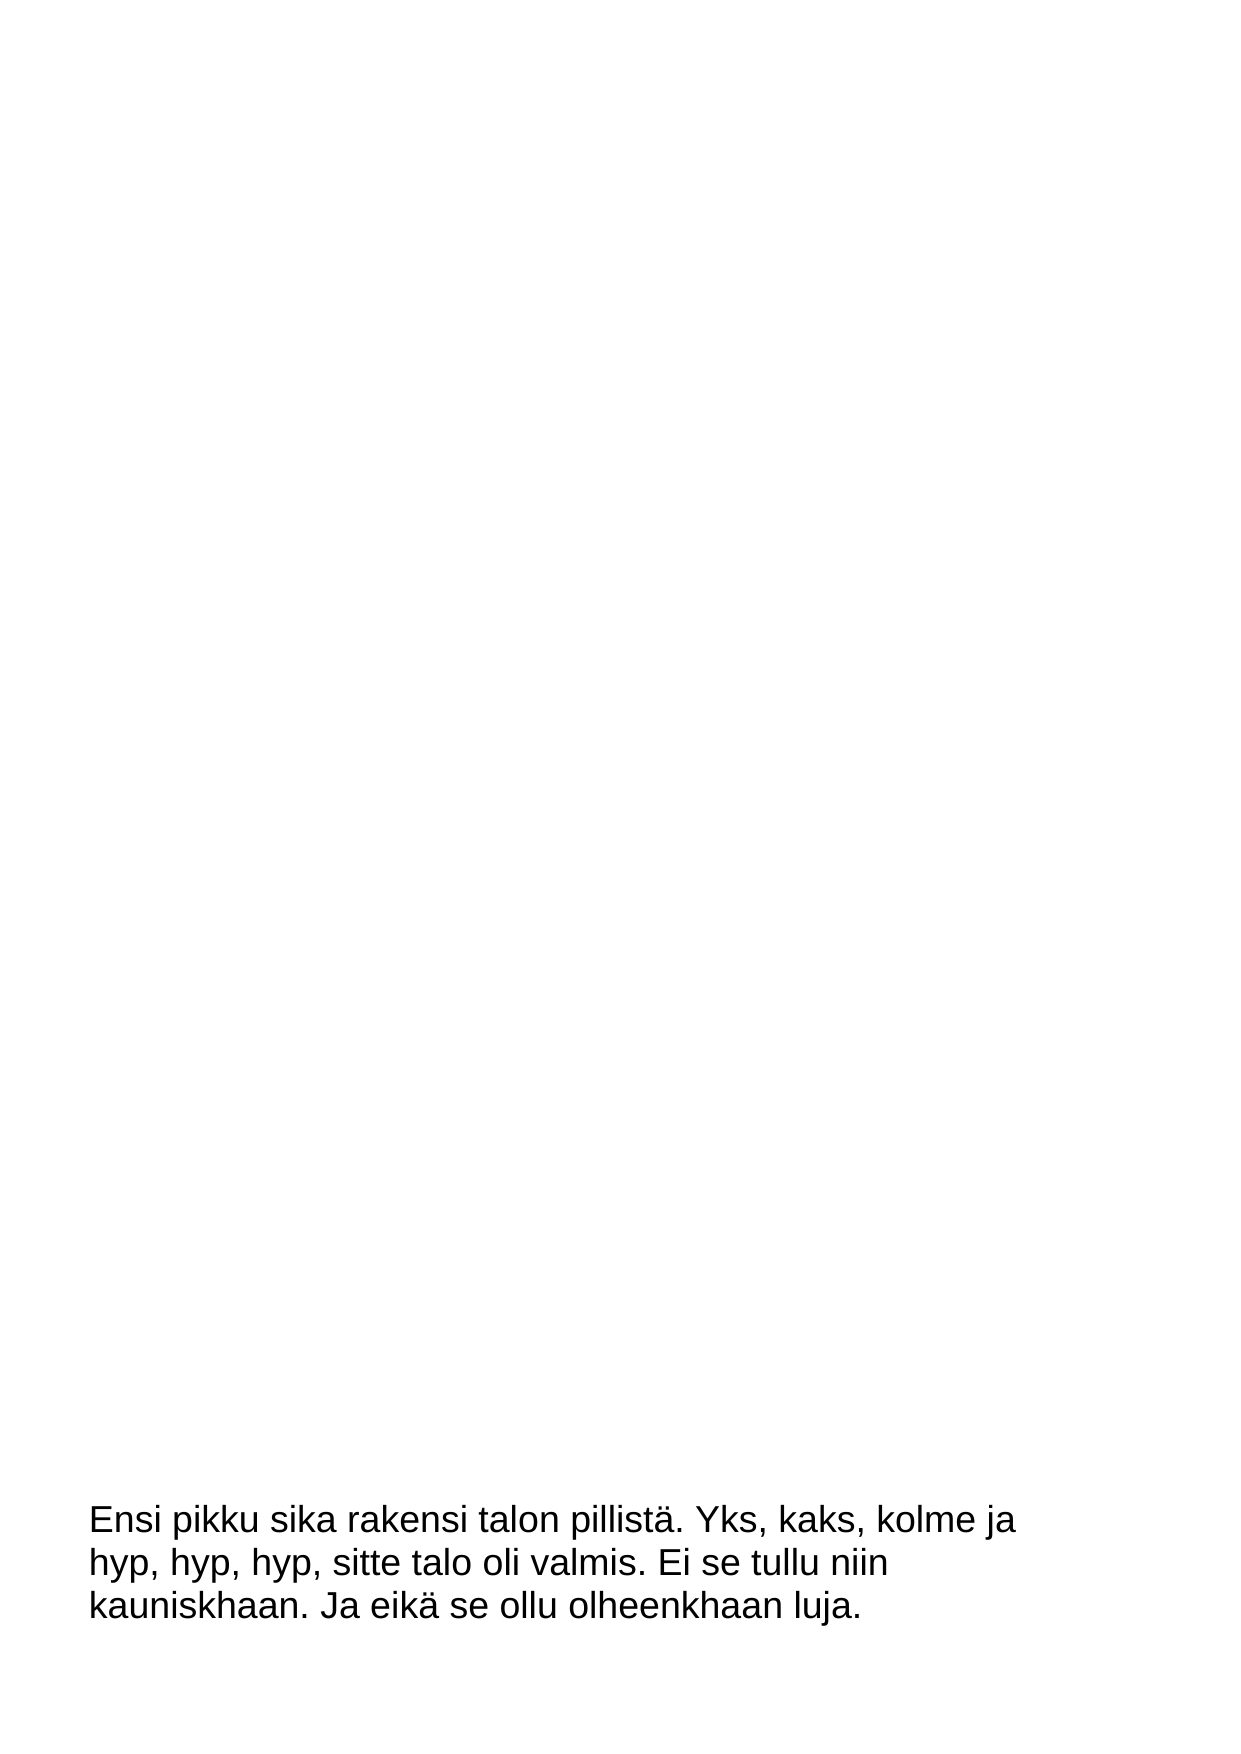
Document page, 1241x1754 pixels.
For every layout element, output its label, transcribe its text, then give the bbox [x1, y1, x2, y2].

text Ensi pikku sika rakensi talon pillistä. Yks, kaks, kolme ja hyp, hyp, hyp, sitte talo oli valmis. Ei se tullu niin kauniskhaan. Ja eikä se ollu olheenkhaan luja. [89, 1497, 1093, 1626]
